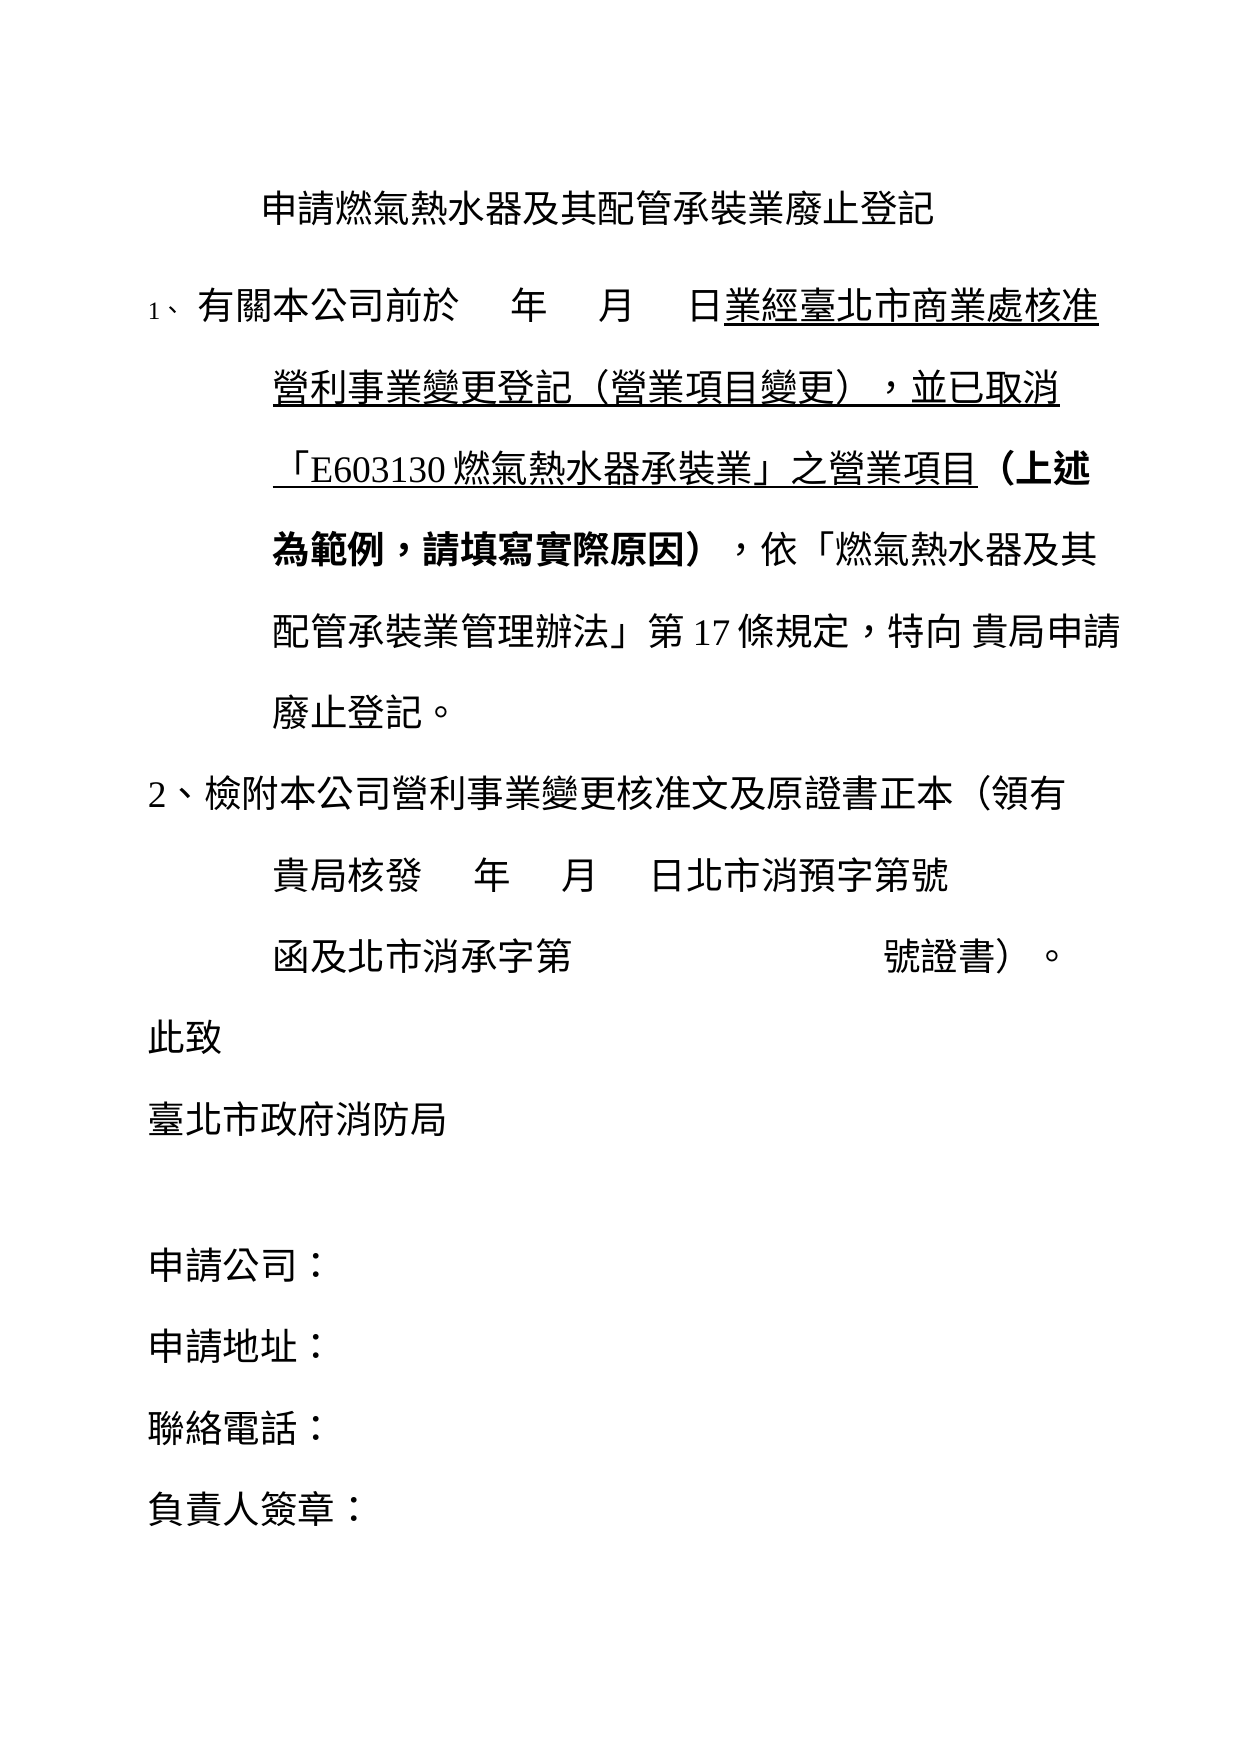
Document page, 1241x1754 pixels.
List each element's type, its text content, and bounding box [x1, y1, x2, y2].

text 此致 [148, 1008, 1122, 1063]
text 申請地址： [148, 1317, 1122, 1371]
list 檢附本公司營利事業變更核准文及原證書正本（領有 貴局核發 年 月 日北市消預字第號 函及北市消承字第 號證書）。 [148, 764, 1122, 981]
text 負責人簽章： [148, 1480, 1122, 1534]
text 聯絡電話： [148, 1398, 1122, 1453]
list 有關本公司前於 年 月 日業經臺北市商業處核准營利事業變更登記（營業項目變更），並已取消「E603130燃氣熱水器承裝業」之營業項目（上述為範例，請填寫實際原因），依「燃氣熱水器及其配管承裝業管理辦法」第17條規定，特向 貴局申請廢止登記。 [148, 276, 1122, 737]
text 臺北市政府消防局 [148, 1090, 1122, 1144]
text 申請公司： [148, 1236, 1122, 1290]
text 申請燃氣熱水器及其配管承裝業廢止登記 [148, 179, 1122, 233]
